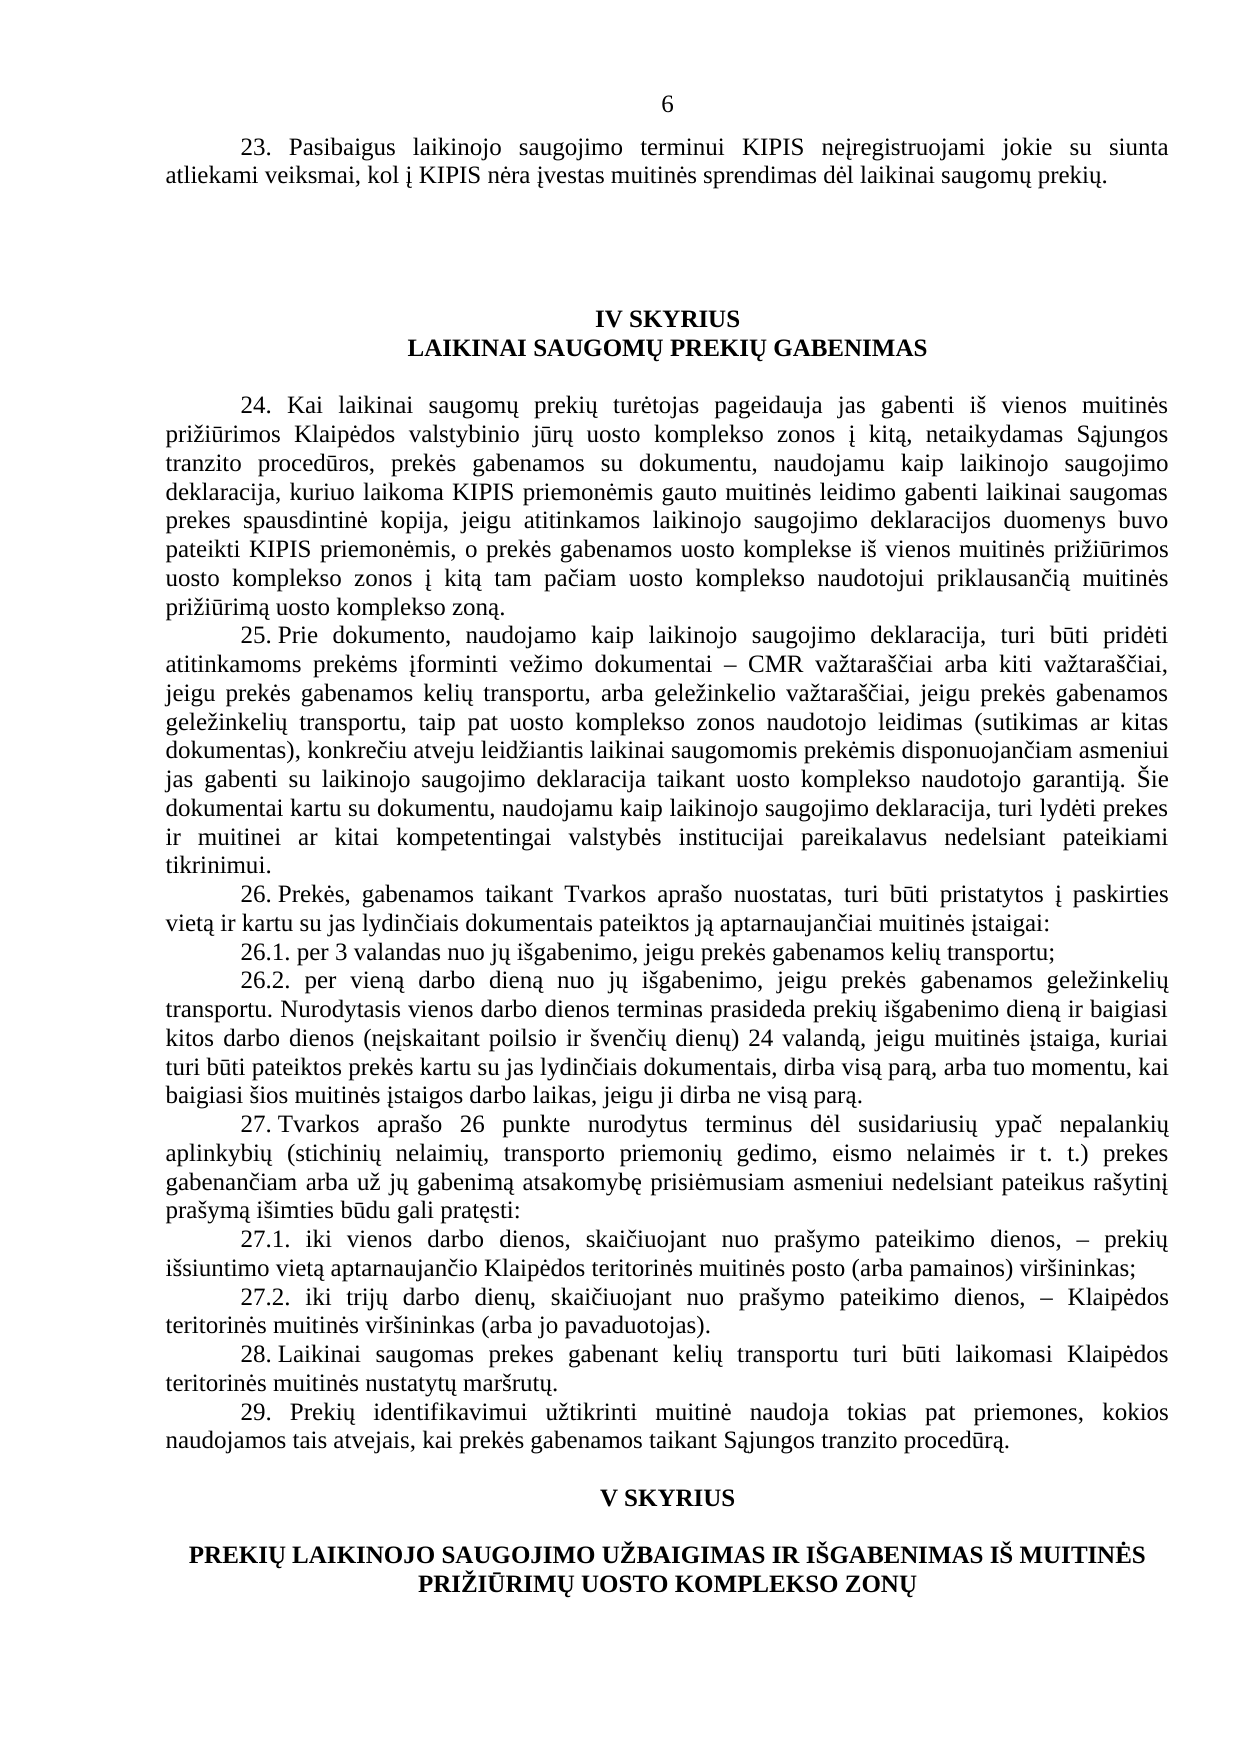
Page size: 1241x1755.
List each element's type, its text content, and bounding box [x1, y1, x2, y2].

text 27.2. iki trijų darbo dienų, skaičiuojant nuo prašymo pateikimo dienos, – Klaipėdos teritorinės muitinės viršininkas (arba jo pavaduotojas). [165, 1282, 1169, 1339]
text 23. Pasibaigus laikinojo saugojimo terminui KIPIS neįregistruojami jokie su siunta atliekami veiksmai, kol į KIPIS nėra įvestas muitinės sprendimas dėl laikinai saugomų prekių. [165, 132, 1169, 189]
text 26. Prekės, gabenamos taikant Tvarkos aprašo nuostatas, turi būti pristatytos į paskirties vietą ir kartu su jas lydinčiais dokumentais pateiktos ją aptarnaujančiai muitinės įstaigai: [165, 879, 1169, 937]
text PREKIŲ LAIKINOJO SAUGOJIMO UŽBAIGIMAS IR IŠGABENIMAS IŠ MUITINĖS PRIŽIŪRIMŲ UOSTO KOMPLEKSO ZONŲ [165, 1540, 1169, 1598]
text 24. Kai laikinai saugomų prekių turėtojas pageidauja jas gabenti iš vienos muitinės prižiūrimos Klaipėdos valstybinio jūrų uosto komplekso zonos į kitą, netaikydamas Sąjungos tranzito procedūros, prekės gabenamos su dokumentu, naudojamu kaip laikinojo saugojimo deklaracija, kuriuo laikoma KIPIS priemonėmis gauto muitinės leidimo gabenti laikinai saugomas prekes spausdintinė kopija, jeigu atitinkamos laikinojo saugojimo deklaracijos duomenys buvo pateikti KIPIS priemonėmis, o prekės gabenamos uosto komplekse iš vienos muitinės prižiūrimos uosto komplekso zonos į kitą tam pačiam uosto komplekso naudotojui priklausančią muitinės prižiūrimą uosto komplekso zoną. [165, 390, 1169, 620]
text 26.1. per 3 valandas nuo jų išgabenimo, jeigu prekės gabenamos kelių transportu; [165, 937, 1169, 965]
text 25. Prie dokumento, naudojamo kaip laikinojo saugojimo deklaracija, turi būti pridėti atitinkamoms prekėms įforminti vežimo dokumentai – CMR važtaraščiai arba kiti važtaraščiai, jeigu prekės gabenamos kelių transportu, arba geležinkelio važtaraščiai, jeigu prekės gabenamos geležinkelių transportu, taip pat uosto komplekso zonos naudotojo leidimas (sutikimas ar kitas dokumentas), konkrečiu atveju leidžiantis laikinai saugomomis prekėmis disponuojančiam asmeniui jas gabenti su laikinojo saugojimo deklaracija taikant uosto komplekso naudotojo garantiją. Šie dokumentai kartu su dokumentu, naudojamu kaip laikinojo saugojimo deklaracija, turi lydėti prekes ir muitinei ar kitai kompetentingai valstybės institucijai pareikalavus nedelsiant pateikiami tikrinimui. [165, 620, 1169, 879]
text V SKYRIUS [165, 1483, 1169, 1512]
text 29. Prekių identifikavimui užtikrinti muitinė naudoja tokias pat priemones, kokios naudojamos tais atvejais, kai prekės gabenamos taikant Sąjungos tranzito procedūrą. [165, 1397, 1169, 1454]
text LAIKINAI SAUGOMŲ PREKIŲ GABENIMAS [165, 333, 1169, 362]
text 26.2. per vieną darbo dieną nuo jų išgabenimo, jeigu prekės gabenamos geležinkelių transportu. Nurodytasis vienos darbo dienos terminas prasideda prekių išgabenimo dieną ir baigiasi kitos darbo dienos (neįskaitant poilsio ir švenčių dienų) 24 valandą, jeigu muitinės įstaiga, kuriai turi būti pateiktos prekės kartu su jas lydinčiais dokumentais, dirba visą parą, arba tuo momentu, kai baigiasi šios muitinės įstaigos darbo laikas, jeigu ji dirba ne visą parą. [165, 965, 1169, 1109]
text 27.1. iki vienos darbo dienos, skaičiuojant nuo prašymo pateikimo dienos, – prekių išsiuntimo vietą aptarnaujančio Klaipėdos teritorinės muitinės posto (arba pamainos) viršininkas; [165, 1224, 1169, 1282]
text 27. Tvarkos aprašo 26 punkte nurodytus terminus dėl susidariusių ypač nepalankių aplinkybių (stichinių nelaimių, transporto priemonių gedimo, eismo nelaimės ir t. t.) prekes gabenančiam arba už jų gabenimą atsakomybę prisiėmusiam asmeniui nedelsiant pateikus rašytinį prašymą išimties būdu gali pratęsti: [165, 1109, 1169, 1224]
text IV SKYRIUS [165, 304, 1169, 333]
text 28. Laikinai saugomas prekes gabenant kelių transportu turi būti laikomasi Klaipėdos teritorinės muitinės nustatytų maršrutų. [165, 1339, 1169, 1397]
